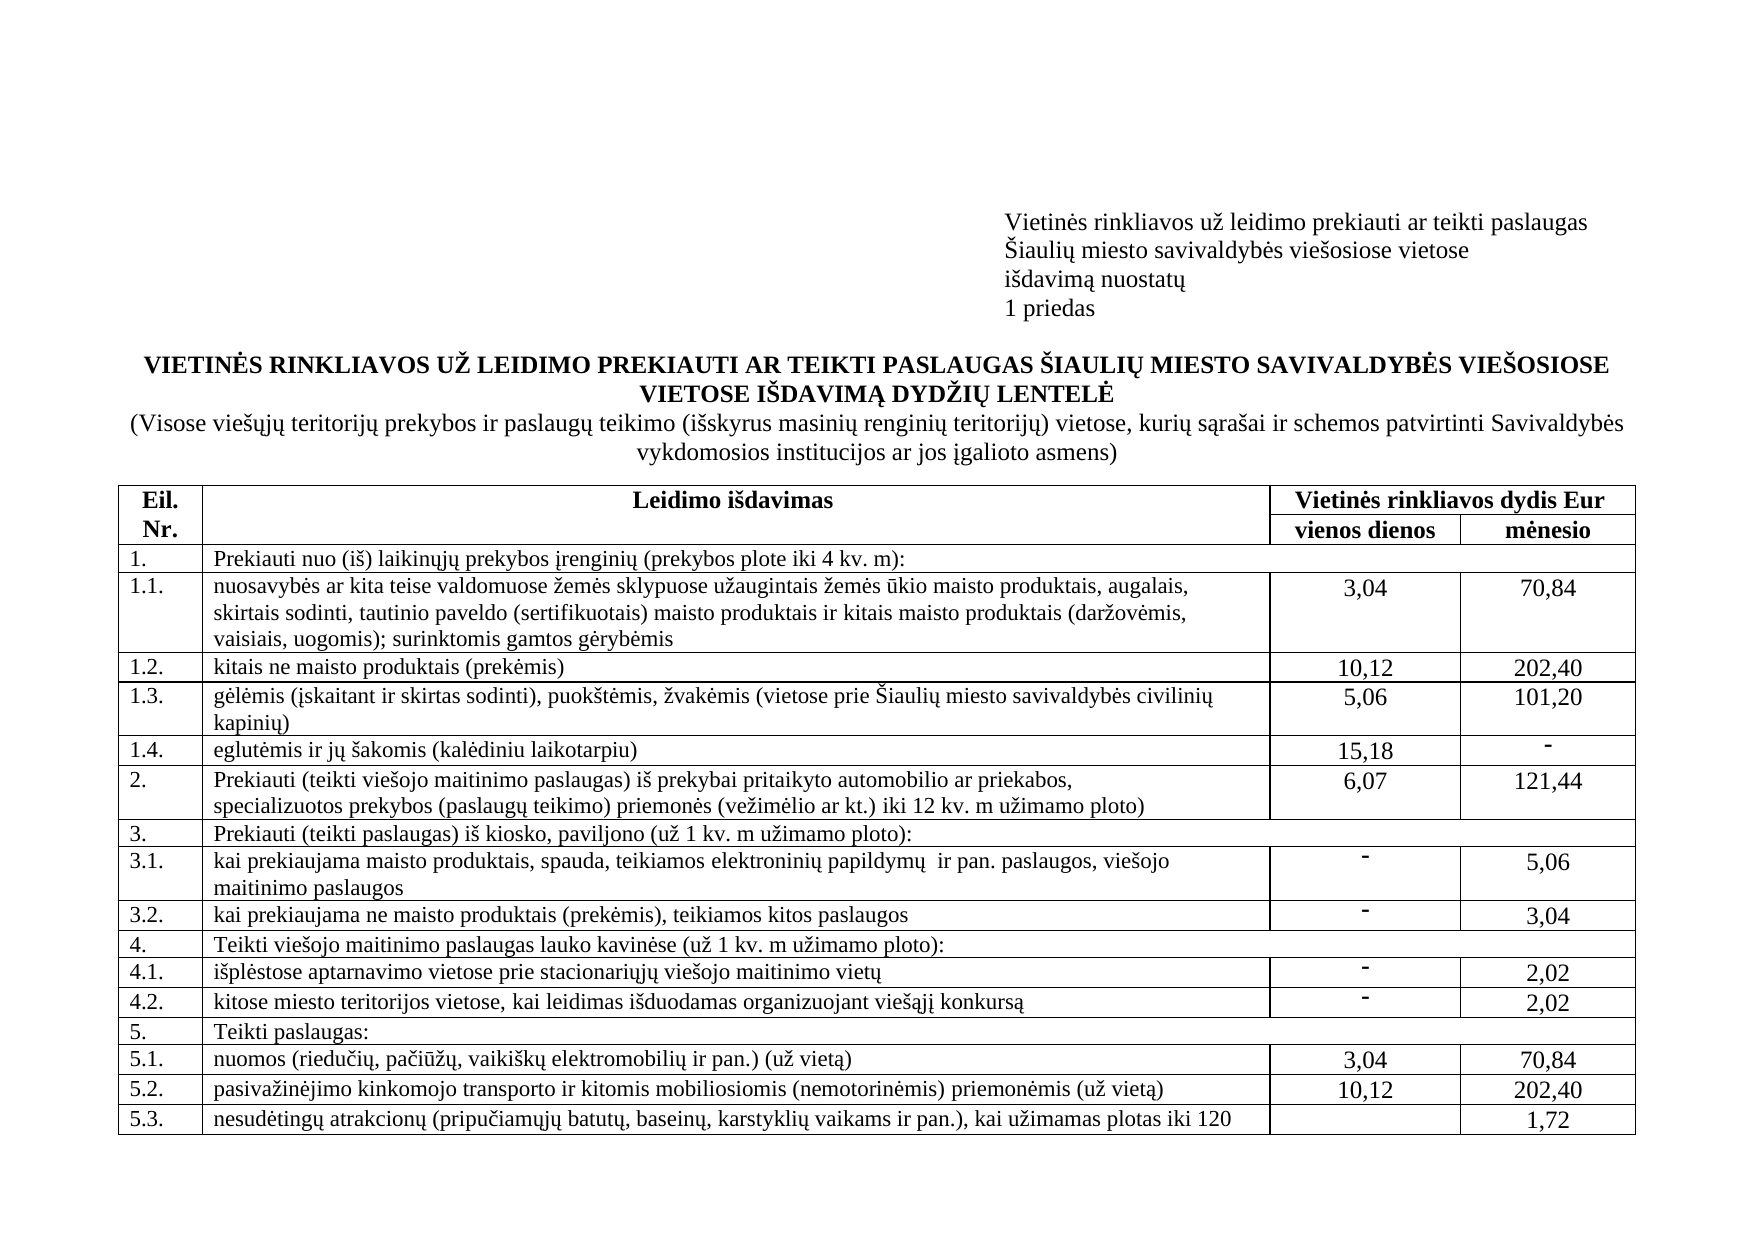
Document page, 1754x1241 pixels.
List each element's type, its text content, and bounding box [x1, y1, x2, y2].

table_cell mėnesio [1461, 515, 1635, 544]
text Vietinės rinkliavos už leidimo prekiauti ar teikti paslaugas [118, 207, 1636, 235]
table_cell 121,44 [1461, 766, 1635, 819]
table_cell eglutėmis ir jų šakomis (kalėdiniu laikotarpiu) [203, 736, 1269, 765]
table_cell nuosavybės ar kita teise valdomuose žemės sklypuose užaugintais žemės ūkio maisto produktais, augalais, skirtais sodinti, tautinio paveldo (sertifikuotais) maisto produktais ir kitais maisto produktais (daržovėmis, vaisiais, uogomis); surinktomis gamtos gėrybėmis [203, 573, 1269, 652]
text išdavimą nuostatų [118, 264, 1636, 293]
text (Visose viešųjų teritorijų prekybos ir paslaugų teikimo (išskyrus masinių renginių teritorijų) vietose, kurių sąrašai ir schemos patvirtinti Savivaldybės vykdomosios institucijos ar jos įgalioto asmens) [118, 408, 1636, 465]
text Šiaulių miesto savivaldybės viešosiose vietose [118, 235, 1636, 264]
table_cell 5.3. [119, 1105, 202, 1133]
table_cell 5.1. [119, 1045, 202, 1074]
table_cell kai prekiaujama maisto produktais, spauda, teikiamos elektroninių papildymų ir pan. paslaugos, viešojo maitinimo paslaugos [203, 847, 1269, 900]
table_cell  [1271, 988, 1460, 1017]
table_cell 2,02 [1461, 958, 1635, 987]
table_cell 5,06 [1271, 683, 1460, 735]
table_cell 4.2. [119, 988, 202, 1017]
text 1 priedas [118, 293, 1636, 322]
table_cell 202,40 [1461, 1075, 1635, 1104]
table_cell 4.1. [119, 958, 202, 987]
table_cell gėlėmis (įskaitant ir skirtas sodinti), puokštėmis, žvakėmis (vietose prie Šiaulių miesto savivaldybės civilinių kapinių) [203, 683, 1269, 735]
table_cell 10,12 [1271, 653, 1460, 681]
table_cell 70,84 [1461, 1045, 1635, 1074]
table_cell Prekiauti nuo (iš) laikinųjų prekybos įrenginių (prekybos plote iki 4 kv. m): [203, 545, 1635, 572]
table_cell 10,12 [1271, 1075, 1460, 1104]
table_cell išplėstose aptarnavimo vietose prie stacionariųjų viešojo maitinimo vietų [203, 958, 1269, 987]
table_cell 1,72 [1461, 1105, 1635, 1133]
table_header Leidimo išdavimas [203, 486, 1269, 544]
table_header Eil. Nr. [119, 486, 202, 544]
table_cell 101,20 [1461, 683, 1635, 735]
table_cell 1.3. [119, 683, 202, 735]
table_cell 3,04 [1271, 1045, 1460, 1074]
table_cell kitose miesto teritorijos vietose, kai leidimas išduodamas organizuojant viešąjį konkursą [203, 988, 1269, 1017]
table_cell 2,02 [1461, 988, 1635, 1017]
table_cell 70,84 [1461, 573, 1635, 652]
table_cell 1. [119, 545, 202, 572]
table_cell kai prekiaujama ne maisto produktais (prekėmis), teikiamos kitos paslaugos [203, 901, 1269, 930]
table_cell 3,04 [1461, 901, 1635, 930]
table_cell nuomos (riedučių, pačiūžų, vaikiškų elektromobilių ir pan.) (už vietą) [203, 1045, 1269, 1074]
table_cell  [1271, 958, 1460, 987]
table_cell Teikti viešojo maitinimo paslaugas lauko kavinėse (už 1 kv. m užimamo ploto): [203, 931, 1635, 957]
table_cell 1.4. [119, 736, 202, 765]
table_header Vietinės rinkliavos dydis Eur [1271, 486, 1635, 514]
table_cell pasivažinėjimo kinkomojo transporto ir kitomis mobiliosiomis (nemotorinėmis) priemonėmis (už vietą) [203, 1075, 1269, 1104]
table_cell Prekiauti (teikti paslaugas) iš kiosko, paviljono (už 1 kv. m užimamo ploto): [203, 820, 1635, 846]
table_cell 3. [119, 820, 202, 846]
table_cell vienos dienos [1271, 515, 1460, 544]
table_cell 5. [119, 1018, 202, 1044]
table_cell 3.2. [119, 901, 202, 930]
table_cell  [1271, 901, 1460, 930]
table_cell 3,04 [1271, 573, 1460, 652]
table_cell  [1461, 736, 1635, 765]
table_cell Teikti paslaugas: [203, 1018, 1635, 1044]
table_cell 3.1. [119, 847, 202, 900]
table_cell 1.2. [119, 653, 202, 681]
table_cell 6,07 [1271, 766, 1460, 819]
text VIETINĖS RINKLIAVOS UŽ LEIDIMO PREKIAUTI AR TEIKTI PASLAUGAS ŠIAULIŲ MIESTO SAVIVALDYBĖS VIEŠOSIOSE VIETOSE IŠDAVIMĄ DYDŽIŲ LENTELĖ [118, 350, 1636, 408]
table_cell 4. [119, 931, 202, 957]
table_cell kitais ne maisto produktais (prekėmis) [203, 653, 1269, 681]
table_cell 202,40 [1461, 653, 1635, 681]
table_cell nesudėtingų atrakcionų (pripučiamųjų batutų, baseinų, karstyklių vaikams ir pan.), kai užimamas plotas iki 120 [203, 1105, 1269, 1133]
table_cell [1271, 1105, 1460, 1133]
table_cell  [1271, 847, 1460, 900]
table_cell Prekiauti (teikti viešojo maitinimo paslaugas) iš prekybai pritaikyto automobilio ar priekabos, specializuotos prekybos (paslaugų teikimo) priemonės (vežimėlio ar kt.) iki 12 kv. m užimamo ploto) [203, 766, 1269, 819]
table_cell 5,06 [1461, 847, 1635, 900]
table_cell 1.1. [119, 573, 202, 652]
table_cell 15,18 [1271, 736, 1460, 765]
table_cell 5.2. [119, 1075, 202, 1104]
table_cell 2. [119, 766, 202, 819]
